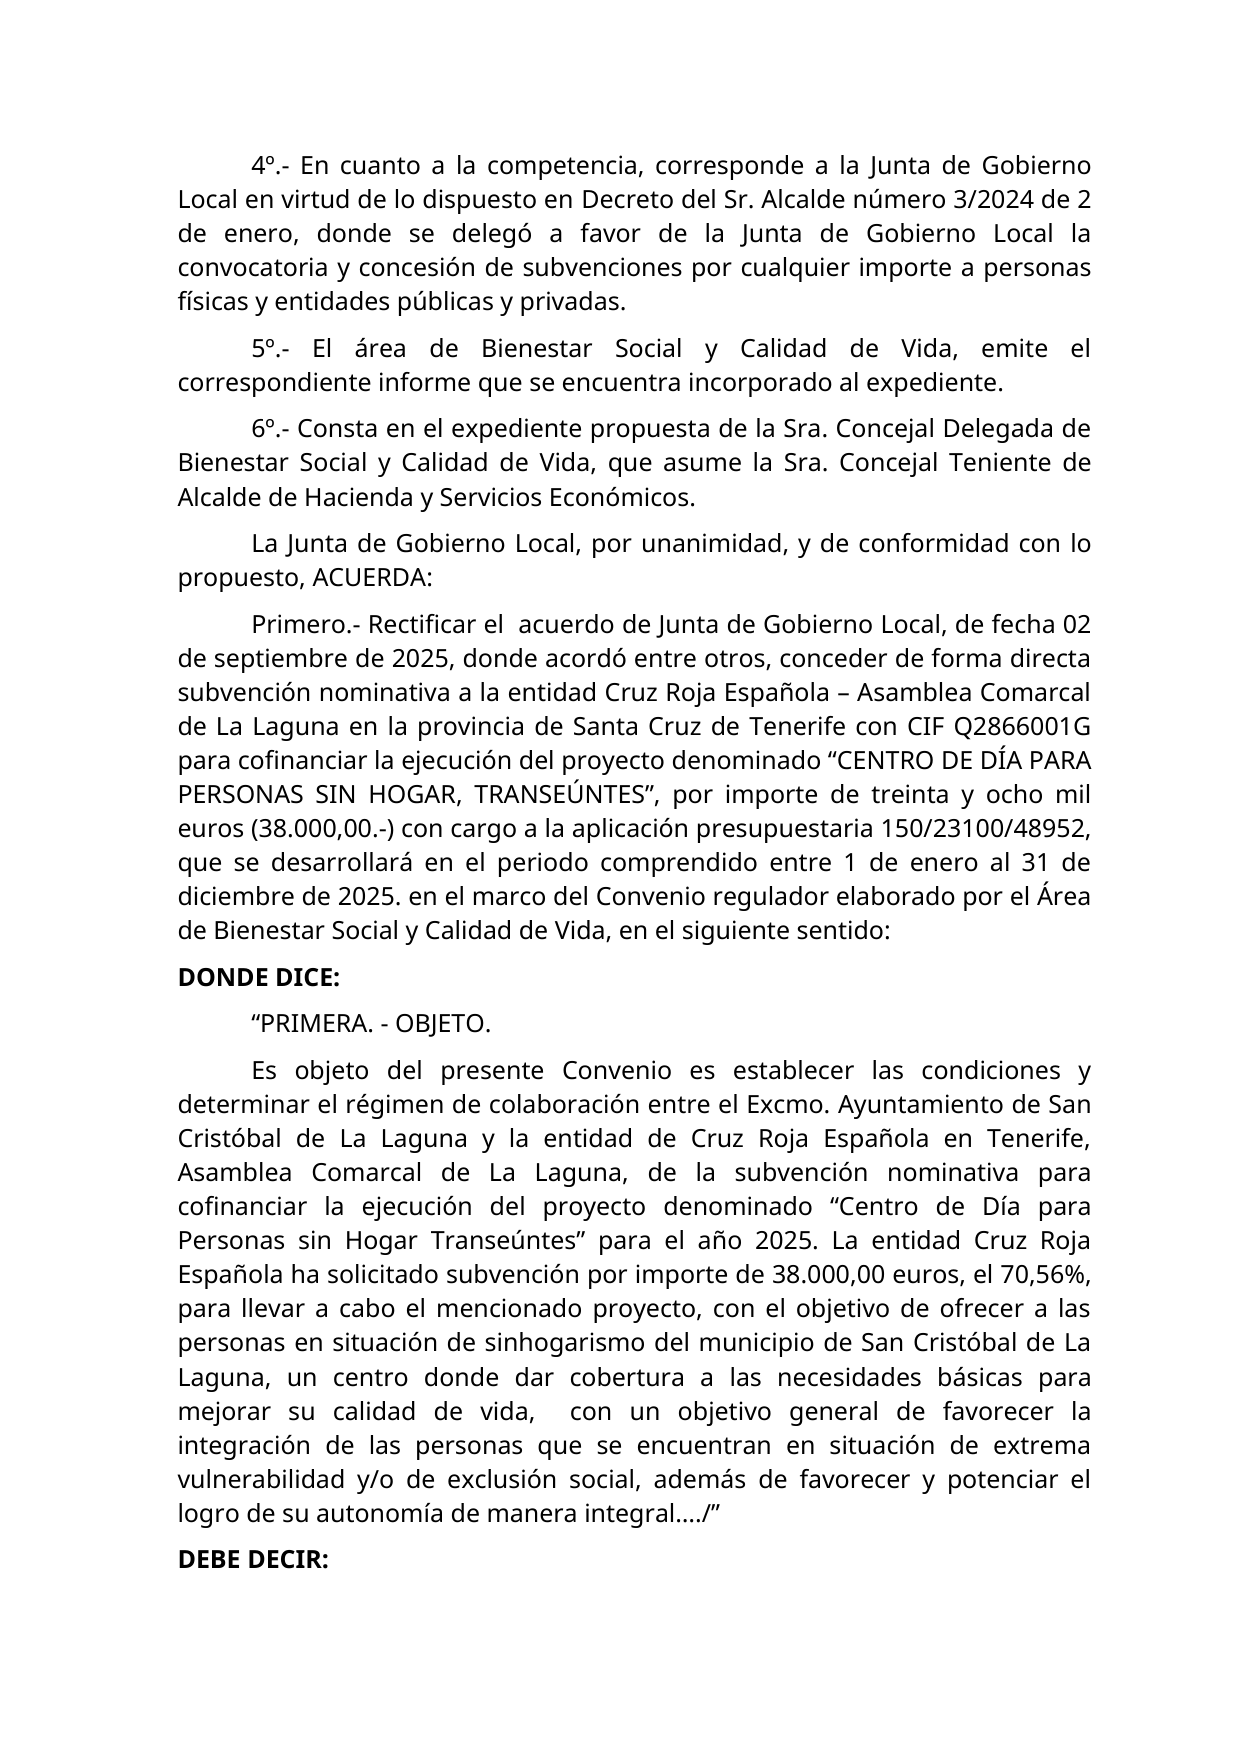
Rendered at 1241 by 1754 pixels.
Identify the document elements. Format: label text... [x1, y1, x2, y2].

text La Junta de Gobierno Local, por unanimidad, y de conformidad con lo propuesto, ACUERDA: [177, 526, 1093, 594]
text Primero.- Rectificar el acuerdo de Junta de Gobierno Local, de fecha 02 de septiembre de 2025, donde acordó entre otros, conceder de forma directa subvención nominativa a la entidad Cruz Roja Española – Asamblea Comarcal de La Laguna en la provincia de Santa Cruz de Tenerife con CIF Q2866001G para cofinanciar la ejecución del proyecto denominado “CENTRO DE DÍA PARA PERSONAS SIN HOGAR, TRANSEÚNTES”, por importe de treinta y ocho mil euros (38.000,00.-) con cargo a la aplicación presupuestaria 150/23100/48952, que se desarrollará en el periodo comprendido entre 1 de enero al 31 de diciembre de 2025. en el marco del Convenio regulador elaborado por el Área de Bienestar Social y Calidad de Vida, en el siguiente sentido: [177, 606, 1093, 947]
text 5º.- El área de Bienestar Social y Calidad de Vida, emite el correspondiente informe que se encuentra incorporado al expediente. [177, 330, 1093, 398]
text DEBE DECIR: [177, 1542, 1093, 1576]
text Es objeto del presente Convenio es establecer las condiciones y determinar el régimen de colaboración entre el Excmo. Ayuntamiento de San Cristóbal de La Laguna y la entidad de Cruz Roja Española en Tenerife, Asamblea Comarcal de La Laguna, de la subvención nominativa para cofinanciar la ejecución del proyecto denominado “Centro de Día para Personas sin Hogar Transeúntes” para el año 2025. La entidad Cruz Roja Española ha solicitado subvención por importe de 38.000,00 euros, el 70,56%, para llevar a cabo el mencionado proyecto, con el objetivo de ofrecer a las personas en situación de sinhogarismo del municipio de San Cristóbal de La Laguna, un centro donde dar cobertura a las necesidades básicas para mejorar su calidad de vida, con un objetivo general de favorecer la integración de las personas que se encuentran en situación de extrema vulnerabilidad y/o de exclusión social, además de favorecer y potenciar el logro de su autonomía de manera integral…./” [177, 1053, 1093, 1529]
text “PRIMERA. - OBJETO. [177, 1006, 1093, 1040]
text 6º.- Consta en el expediente propuesta de la Sra. Concejal Delegada de Bienestar Social y Calidad de Vida, que asume la Sra. Concejal Teniente de Alcalde de Hacienda y Servicios Económicos. [177, 411, 1093, 513]
text DONDE DICE: [177, 959, 1093, 993]
text 4º.- En cuanto a la competencia, corresponde a la Junta de Gobierno Local en virtud de lo dispuesto en Decreto del Sr. Alcalde número 3/2024 de 2 de enero, donde se delegó a favor de la Junta de Gobierno Local la convocatoria y concesión de subvenciones por cualquier importe a personas físicas y entidades públicas y privadas. [177, 148, 1093, 318]
